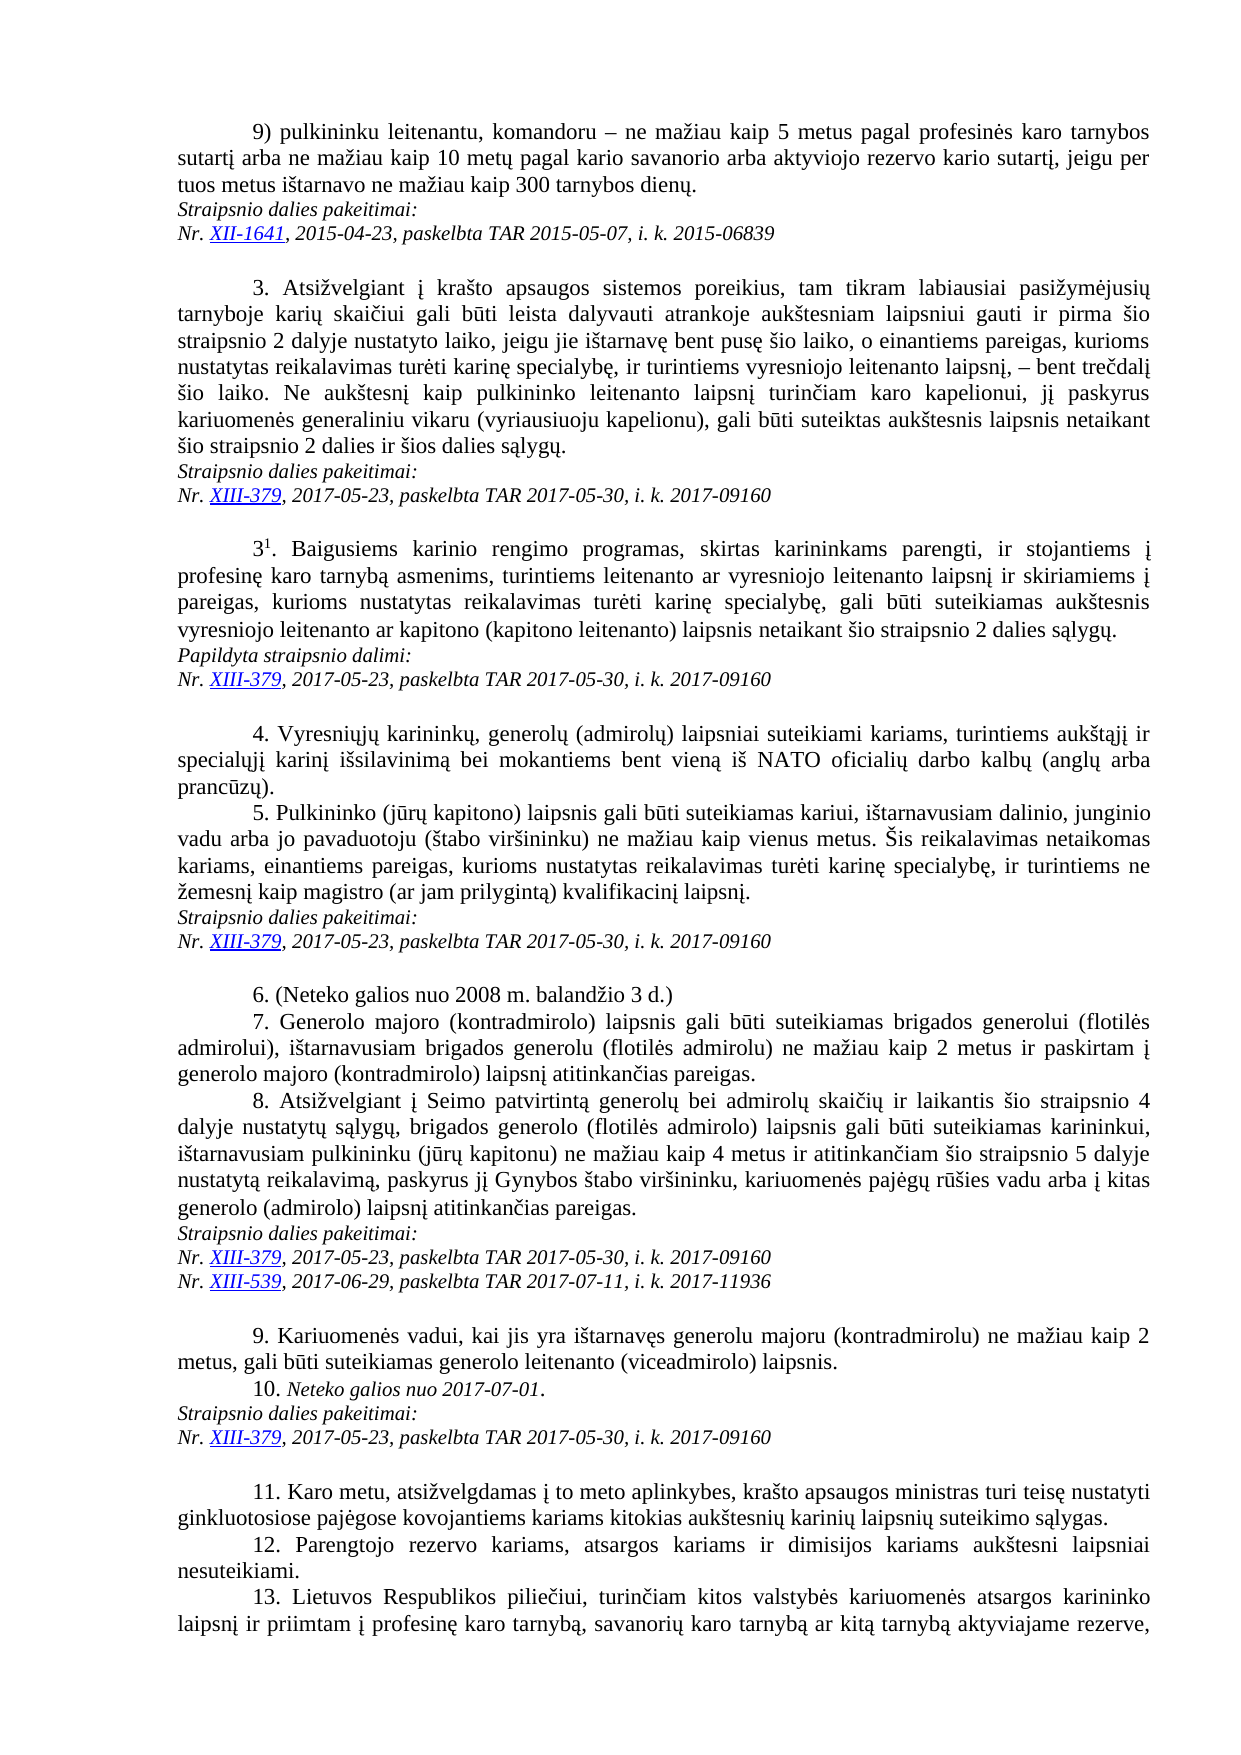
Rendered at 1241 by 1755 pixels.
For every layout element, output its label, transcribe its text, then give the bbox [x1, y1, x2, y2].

text 5. Pulkininko (jūrų kapitono) laipsnis gali būti suteikiamas kariui, ištarnavusiam dalinio, junginio vadu arba jo pavaduotoju (štabo viršininku) ne mažiau kaip vienus metus. Šis reikalavimas netaikomas kariams, einantiems pareigas, kurioms nustatytas reikalavimas turėti karinę specialybę, ir turintiems ne žemesnį kaip magistro (ar jam prilygintą) kvalifikacinį laipsnį. [177, 799, 1152, 904]
text Straipsnio dalies pakeitimai: [177, 458, 1152, 483]
text 3. Atsižvelgiant į krašto apsaugos sistemos poreikius, tam tikram labiausiai pasižymėjusių tarnyboje karių skaičiui gali būti leista dalyvauti atrankoje aukštesniam laipsniui gauti ir pirma šio straipsnio 2 dalyje nustatyto laiko, jeigu jie ištarnavę bent pusę šio laiko, o einantiems pareigas, kurioms nustatytas reikalavimas turėti karinę specialybę, ir turintiems vyresniojo leitenanto laipsnį, – bent trečdalį šio laiko. Ne aukštesnį kaip pulkininko leitenanto laipsnį turinčiam karo kapelionui, jį paskyrus kariuomenės generaliniu vikaru (vyriausiuoju kapelionu), gali būti suteiktas aukštesnis laipsnis netaikant šio straipsnio 2 dalies ir šios dalies sąlygų. [177, 274, 1152, 458]
text Papildyta straipsnio dalimi: [177, 643, 1152, 667]
text 8. Atsižvelgiant į Seimo patvirtintą generolų bei admirolų skaičių ir laikantis šio straipsnio 4 dalyje nustatytų sąlygų, brigados generolo (flotilės admirolo) laipsnis gali būti suteikiamas karininkui, ištarnavusiam pulkininku (jūrų kapitonu) ne mažiau kaip 4 metus ir atitinkančiam šio straipsnio 5 dalyje nustatytą reikalavimą, paskyrus jį Gynybos štabo viršininku, kariuomenės pajėgų rūšies vadu arba į kitas generolo (admirolo) laipsnį atitinkančias pareigas. [177, 1087, 1152, 1221]
text Nr. XIII-379, 2017-05-23, paskelbta TAR 2017-05-30, i. k. 2017-09160 [177, 483, 1152, 507]
text 9. Kariuomenės vadui, kai jis yra ištarnavęs generolu majoru (kontradmirolu) ne mažiau kaip 2 metus, gali būti suteikiamas generolo leitenanto (viceadmirolo) laipsnis. [177, 1322, 1152, 1375]
text Nr. XIII-379, 2017-05-23, paskelbta TAR 2017-05-30, i. k. 2017-09160 [177, 667, 1152, 691]
text Nr. XIII-379, 2017-05-23, paskelbta TAR 2017-05-30, i. k. 2017-09160 [177, 1245, 1152, 1269]
text Nr. XIII-379, 2017-05-23, paskelbta TAR 2017-05-30, i. k. 2017-09160 [177, 1425, 1152, 1449]
text 4. Vyresniųjų karininkų, generolų (admirolų) laipsniai suteikiami kariams, turintiems aukštąjį ir specialųjį karinį išsilavinimą bei mokantiems bent vieną iš NATO oficialių darbo kalbų (anglų arba prancūzų). [177, 720, 1152, 799]
text Nr. XIII-379, 2017-05-23, paskelbta TAR 2017-05-30, i. k. 2017-09160 [177, 929, 1152, 953]
text 13. Lietuvos Respublikos piliečiui, turinčiam kitos valstybės kariuomenės atsargos karininko laipsnį ir priimtam į profesinę karo tarnybą, savanorių karo tarnybą ar kitą tarnybą aktyviajame rezerve, [177, 1583, 1152, 1636]
text 9) pulkininku leitenantu, komandoru – ne mažiau kaip 5 metus pagal profesinės karo tarnybos sutartį arba ne mažiau kaip 10 metų pagal kario savanorio arba aktyviojo rezervo kario sutartį, jeigu per tuos metus ištarnavo ne mažiau kaip 300 tarnybos dienų. [177, 118, 1152, 197]
text Straipsnio dalies pakeitimai: [177, 197, 1152, 221]
text Nr. XIII-539, 2017-06-29, paskelbta TAR 2017-07-11, i. k. 2017-11936 [177, 1269, 1152, 1293]
text 11. Karo metu, atsižvelgdamas į to meto aplinkybes, krašto apsaugos ministras turi teisę nustatyti ginkluotosiose pajėgose kovojantiems kariams kitokias aukštesnių karinių laipsnių suteikimo sąlygas. [177, 1478, 1152, 1531]
text 31. Baigusiems karinio rengimo programas, skirtas karininkams parengti, ir stojantiems į profesinę karo tarnybą asmenims, turintiems leitenanto ar vyresniojo leitenanto laipsnį ir skiriamiems į pareigas, kurioms nustatytas reikalavimas turėti karinę specialybę, gali būti suteikiamas aukštesnis vyresniojo leitenanto ar kapitono (kapitono leitenanto) laipsnis netaikant šio straipsnio 2 dalies sąlygų. [177, 535, 1152, 643]
text 10. Neteko galios nuo 2017-07-01. [177, 1375, 1152, 1401]
text Nr. XII-1641, 2015-04-23, paskelbta TAR 2015-05-07, i. k. 2015-06839 [177, 221, 1152, 245]
text 12. Parengtojo rezervo kariams, atsargos kariams ir dimisijos kariams aukštesni laipsniai nesuteikiami. [177, 1531, 1152, 1583]
text Straipsnio dalies pakeitimai: [177, 1401, 1152, 1425]
text 7. Generolo majoro (kontradmirolo) laipsnis gali būti suteikiamas brigados generolui (flotilės admirolui), ištarnavusiam brigados generolu (flotilės admirolu) ne mažiau kaip 2 metus ir paskirtam į generolo majoro (kontradmirolo) laipsnį atitinkančias pareigas. [177, 1008, 1152, 1087]
text Straipsnio dalies pakeitimai: [177, 904, 1152, 929]
text Straipsnio dalies pakeitimai: [177, 1221, 1152, 1245]
text 6. (Neteko galios nuo 2008 m. balandžio 3 d.) [177, 981, 1152, 1008]
